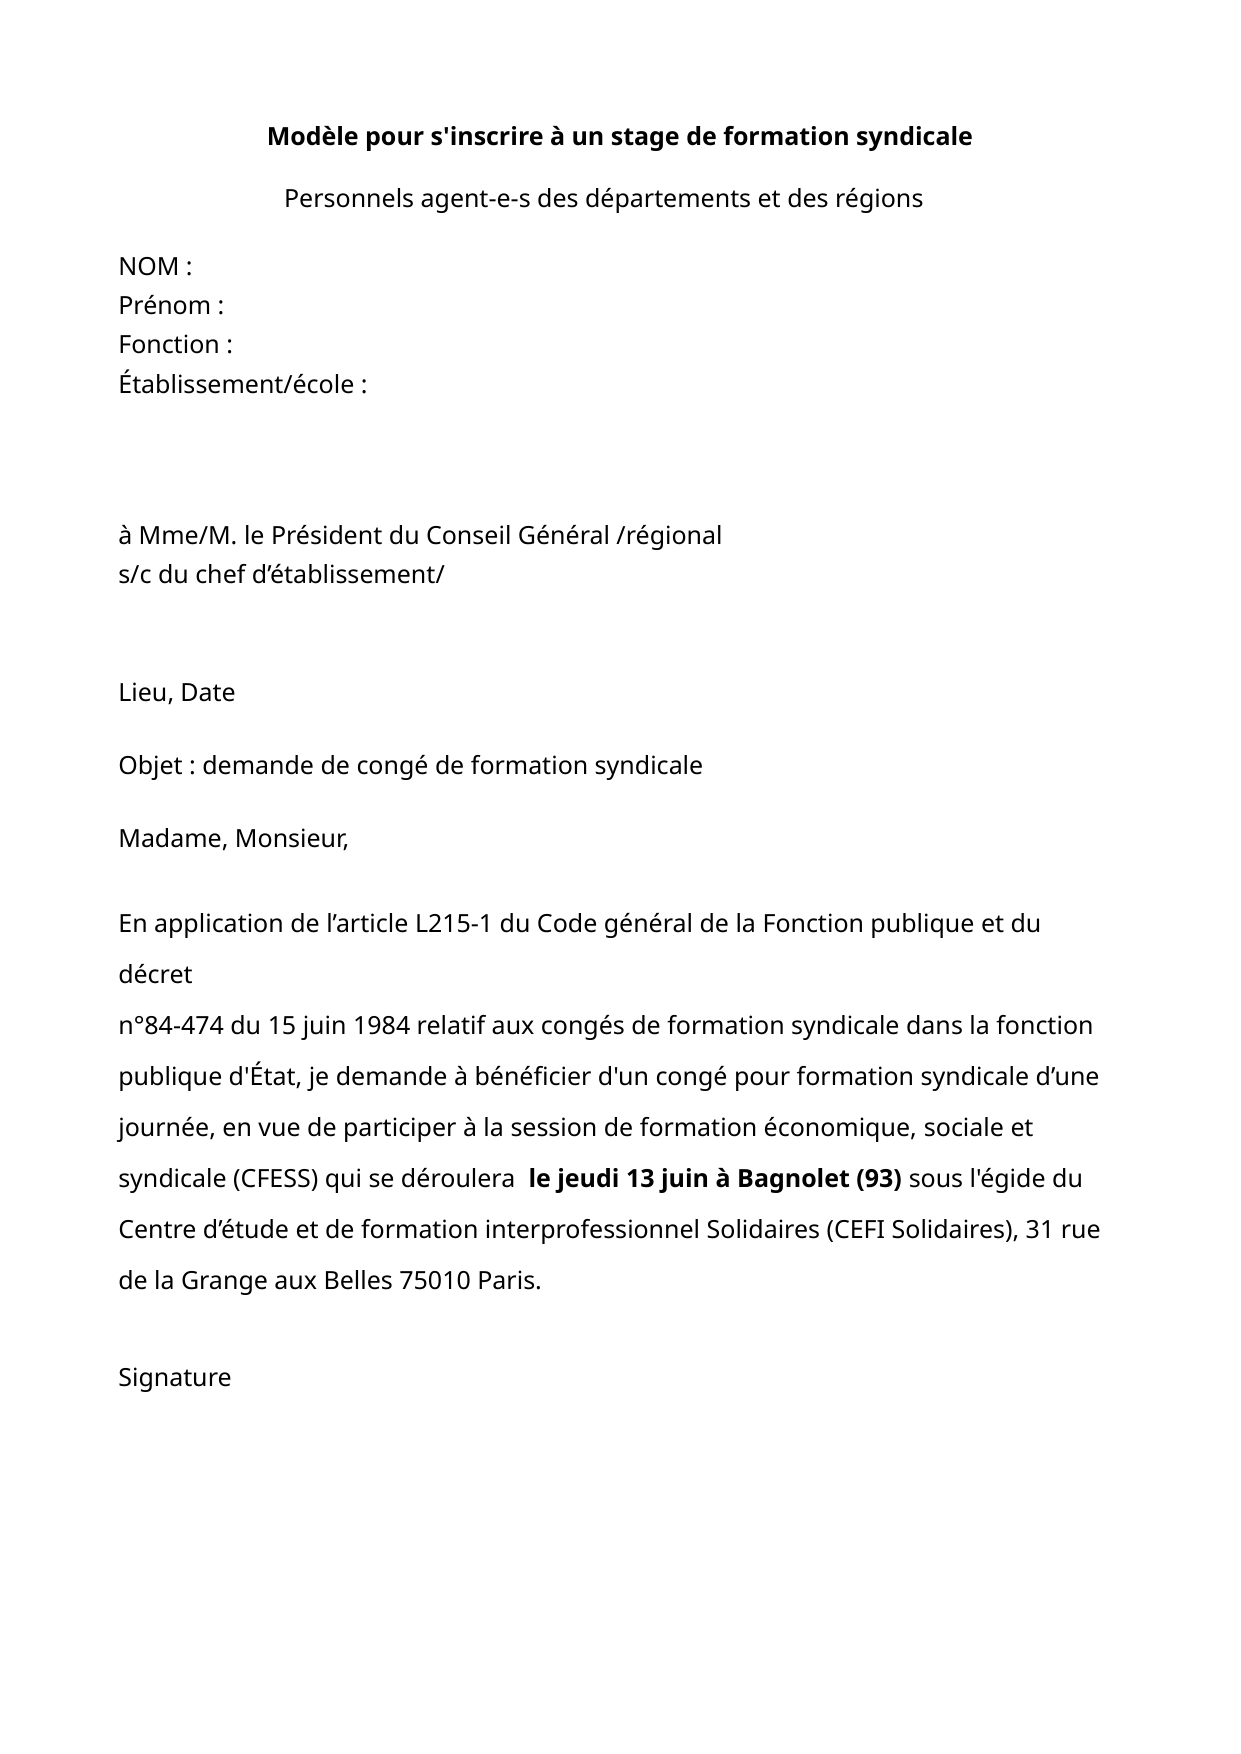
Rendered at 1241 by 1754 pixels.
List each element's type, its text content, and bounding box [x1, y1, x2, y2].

text à Mme/M. le Président du Conseil Général /régional s/c du chef d’établissement/ [118, 484, 1122, 591]
text Personnels agent-e-s des départements et des régions [118, 152, 1122, 215]
text Madame, Monsieur, [118, 787, 1122, 854]
text Signature [118, 1314, 1122, 1393]
text NOM : Prénom : Fonction : Établissement/école : [118, 215, 1122, 400]
text Lieu, Date [118, 674, 1122, 708]
text Objet : demande de congé de formation syndicale [118, 713, 1122, 781]
text Modèle pour s'inscrire à un stage de formation syndicale [118, 118, 1122, 152]
text En application de l’article L215-1 du Code général de la Fonction publique et du décret n°84-474 du 15 juin 1984 relatif aux congés de formation syndicale dans la fonction publique d'État, je demande à bénéficier d'un congé pour formation syndicale d’une journée, en vue de participer à la session de formation économique, sociale et syndicale (CFESS) qui se déroulera le jeudi 13 juin à Bagnolet (93) sous l'égide du Centre d’étude et de formation interprofessionnel Solidaires (CEFI Solidaires), 31 rue de la Grange aux Belles 75010 Paris. [118, 859, 1122, 1297]
